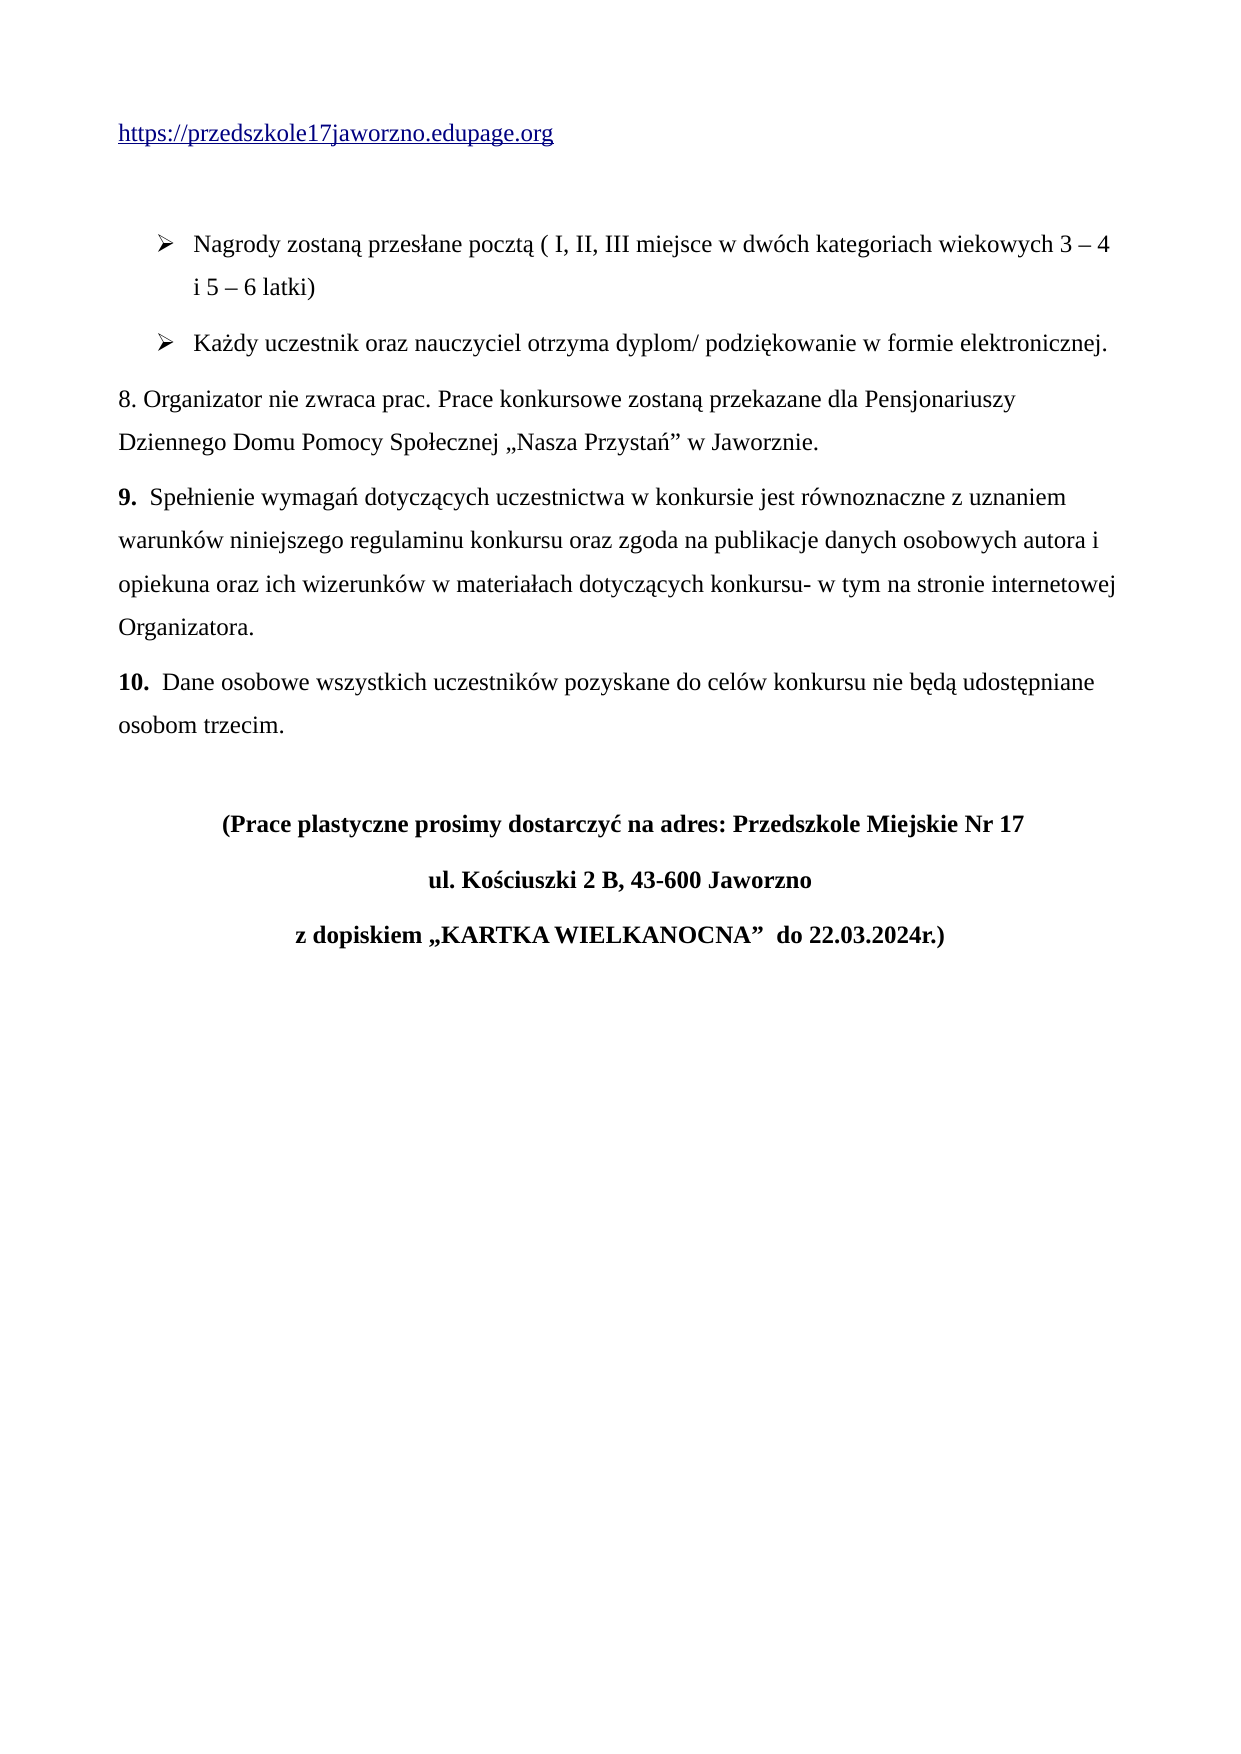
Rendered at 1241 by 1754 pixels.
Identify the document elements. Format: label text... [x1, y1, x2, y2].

text 8. Organizator nie zwraca prac. Prace konkursowe zostaną przekazane dla Pensjonariuszy Dziennego Domu Pomocy Społecznej „Nasza Przystań” w Jaworznie. [118, 384, 1122, 456]
text 9. Spełnienie wymagań dotyczących uczestnictwa w konkursie jest równoznaczne z uznaniem warunków niniejszego regulaminu konkursu oraz zgoda na publikacje danych osobowych autora i opiekuna oraz ich wizerunków w materiałach dotyczących konkursu- w tym na stronie internetowej Organizatora. [118, 482, 1122, 641]
text 10. Dane osobowe wszystkich uczestników pozyskane do celów konkursu nie będą udostępniane osobom trzecim. [118, 667, 1122, 739]
text https://przedszkole17jaworzno.edupage.org [118, 118, 1122, 147]
list Nagrody zostaną przesłane pocztą ( I, II, III miejsce w dwóch kategoriach wiekowych 3 – 4 i 5 – 6 latki) [156, 229, 1122, 301]
text ul. Kościuszki 2 B, 43-600 Jaworzno [118, 865, 1122, 894]
text (Prace plastyczne prosimy dostarczyć na adres: Przedszkole Miejskie Nr 17 [118, 809, 1122, 838]
list Każdy uczestnik oraz nauczyciel otrzyma dyplom/ podziękowanie w formie elektronicznej. [156, 328, 1122, 357]
text z dopiskiem „KARTKA WIELKANOCNA” do 22.03.2024r.) [118, 921, 1122, 949]
